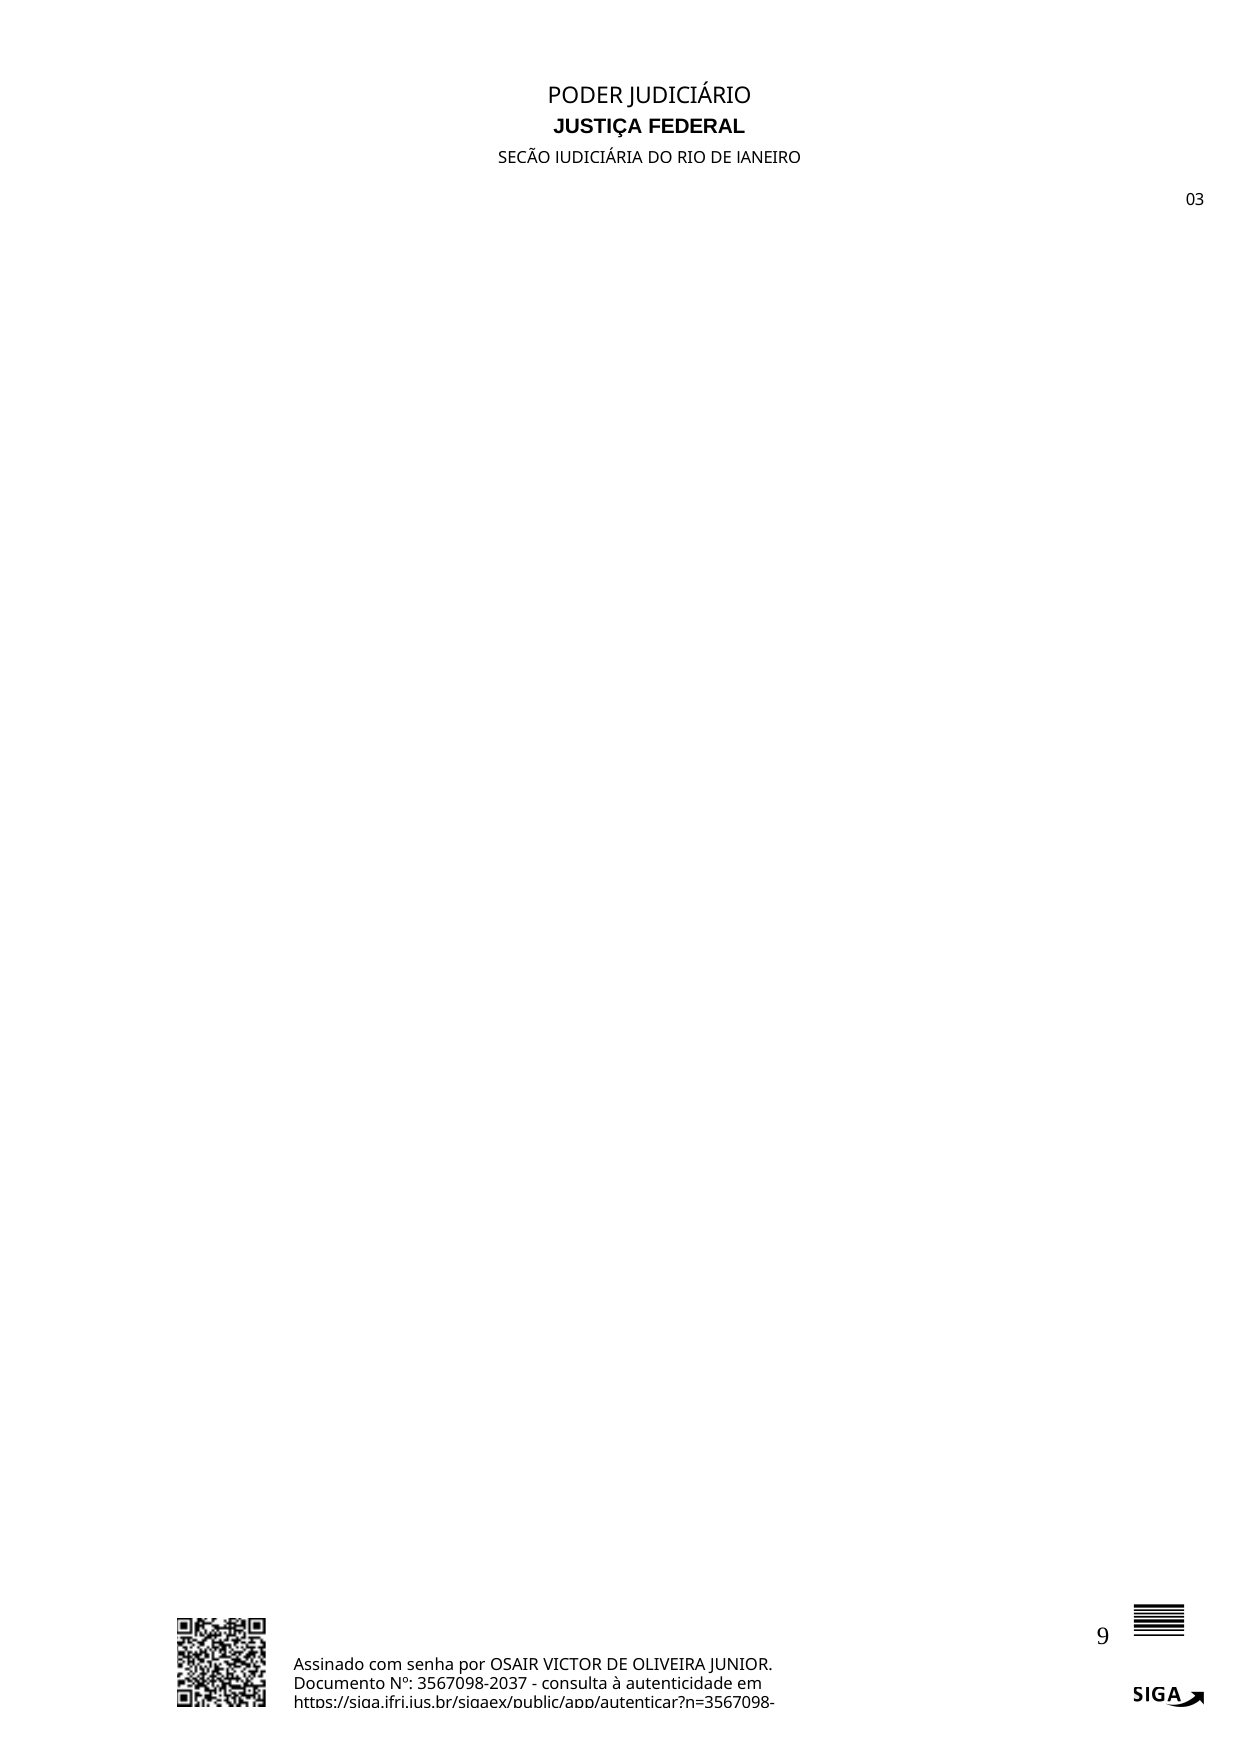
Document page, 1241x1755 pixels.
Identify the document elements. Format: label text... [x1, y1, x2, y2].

text 03 [59, 188, 1204, 211]
